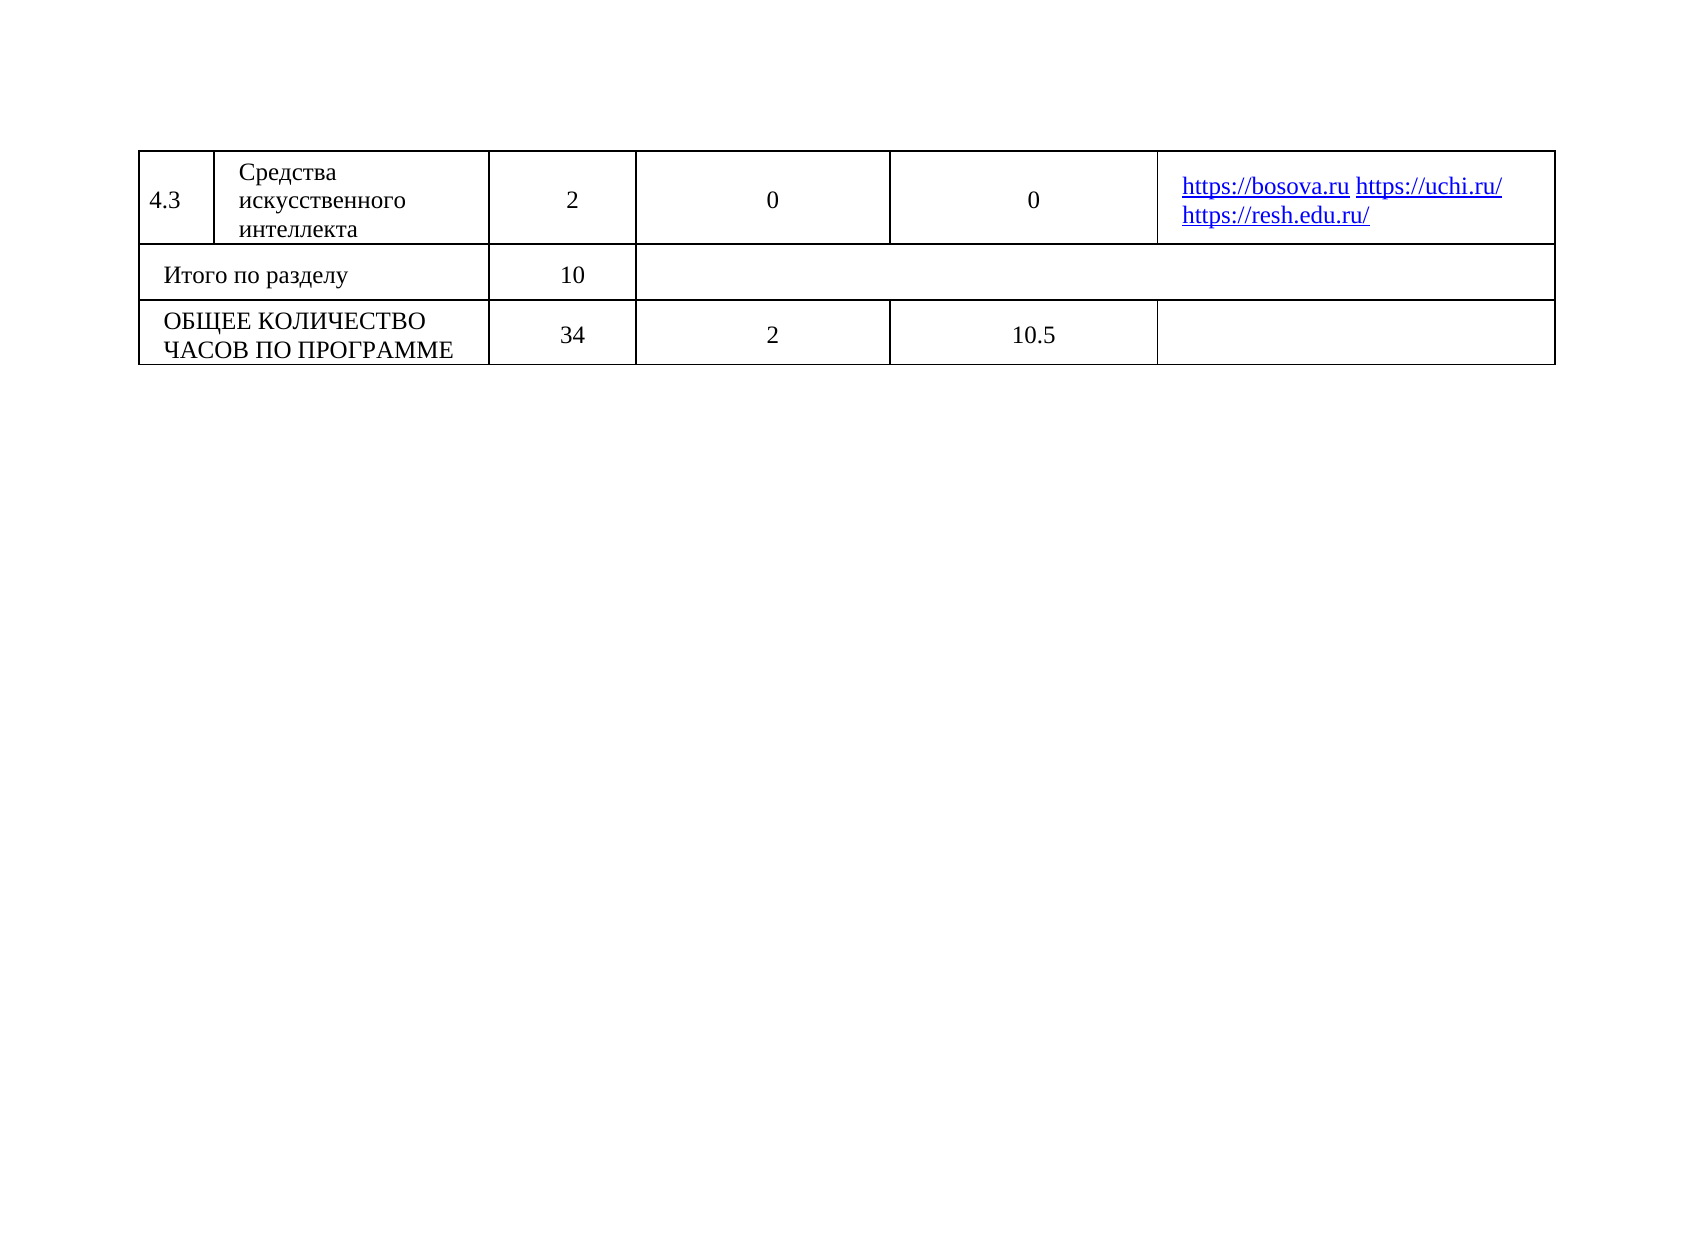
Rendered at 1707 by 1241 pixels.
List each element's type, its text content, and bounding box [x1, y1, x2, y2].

table_cell 34 [490, 301, 635, 364]
table_cell https://bosova.ru https://uchi.ru/ https://resh.edu.ru/ [1158, 152, 1554, 243]
table_cell 0 [637, 152, 889, 243]
table_cell 10.5 [891, 301, 1157, 364]
table_cell 10 [490, 245, 635, 299]
table_cell ОБЩЕЕ КОЛИЧЕСТВО ЧАСОВ ПО ПРОГРАММЕ [140, 301, 488, 364]
table_cell 2 [637, 301, 889, 364]
table_cell 0 [891, 152, 1157, 243]
table_cell 2 [490, 152, 635, 243]
table_cell Средства искусственного интеллекта [215, 152, 488, 243]
table_cell [637, 245, 1554, 299]
table_cell 4.3 [140, 152, 213, 243]
table_cell [1158, 301, 1554, 364]
table_cell Итого по разделу [140, 245, 488, 299]
